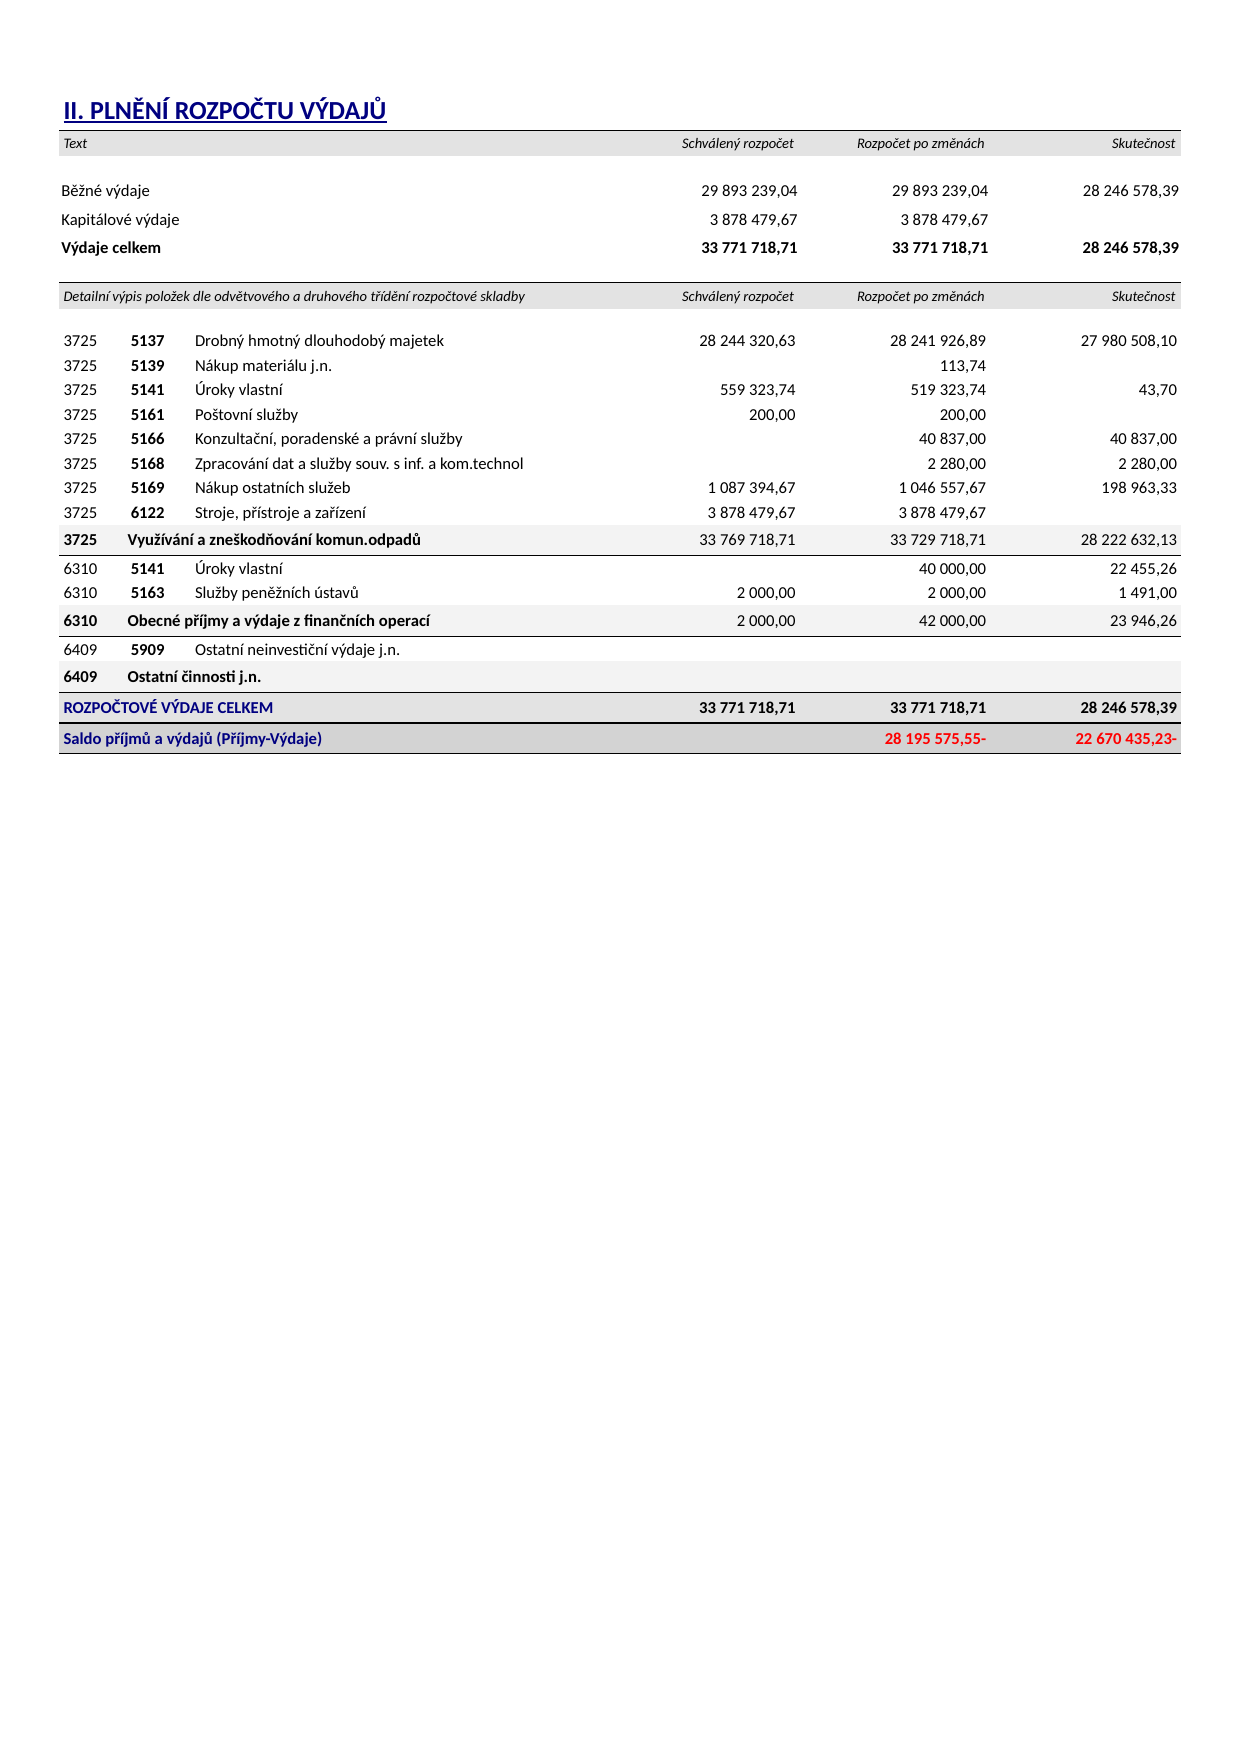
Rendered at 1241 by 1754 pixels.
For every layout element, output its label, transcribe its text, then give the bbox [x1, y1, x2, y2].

table_cell 23 946,26 [990, 605, 1181, 636]
table_cell 3725 [59, 451, 126, 476]
table_cell [990, 402, 1181, 427]
table_cell 27 980 508,10 [990, 329, 1181, 353]
table_cell Úroky vlastní [194, 378, 609, 402]
table_cell 3 878 479,67 [799, 205, 990, 233]
table_cell 3 878 479,67 [609, 205, 799, 233]
table_cell 5137 [126, 329, 194, 353]
table_cell 3 878 479,67 [609, 500, 799, 524]
table_cell 28 244 320,63 [609, 329, 799, 353]
table_cell 6310 [59, 605, 126, 636]
table_cell [990, 353, 1181, 378]
table_cell Kapitálové výdaje [59, 205, 609, 233]
table_cell [609, 451, 799, 476]
table_cell 198 963,33 [990, 476, 1181, 500]
table_cell 113,74 [799, 353, 990, 378]
table_cell 3725 [59, 402, 126, 427]
table_cell 3 878 479,67 [799, 500, 990, 524]
table_cell 3725 [59, 427, 126, 451]
table_cell 5141 [126, 378, 194, 402]
table_cell 33 769 718,71 [609, 525, 799, 555]
table_cell Text [59, 131, 609, 156]
table_cell Běžné výdaje [59, 176, 609, 205]
table_cell 3725 [59, 476, 126, 500]
table_cell 1 491,00 [990, 581, 1181, 605]
table_cell Skutečnost [990, 283, 1181, 309]
table_cell 29 893 239,04 [799, 176, 990, 205]
table_cell Ostatní činnosti j.n. [126, 661, 609, 692]
table_cell 559 323,74 [609, 378, 799, 402]
table_cell 28 241 926,89 [799, 329, 990, 353]
table_cell 40 000,00 [799, 556, 990, 581]
table_cell 5163 [126, 581, 194, 605]
table_cell 2 000,00 [609, 605, 799, 636]
table_cell Obecné příjmy a výdaje z finančních operací [126, 605, 609, 636]
table_cell Skutečnost [990, 131, 1181, 156]
table_cell 5161 [126, 402, 194, 427]
table_cell Schválený rozpočet [609, 131, 799, 156]
table_cell [609, 724, 799, 753]
table_cell 6122 [126, 500, 194, 524]
table_cell 28 195 575,55- [799, 724, 990, 753]
table_cell 33 771 718,71 [799, 693, 990, 722]
table_cell ROZPOČTOVÉ VÝDAJE CELKEM [59, 693, 609, 722]
table_cell Stroje, přístroje a zařízení [194, 500, 609, 524]
table_cell 5909 [126, 637, 194, 661]
table_cell [609, 637, 799, 661]
table_cell 6310 [59, 581, 126, 605]
table_cell 2 000,00 [799, 581, 990, 605]
table_cell [990, 500, 1181, 524]
table_cell 3725 [59, 378, 126, 402]
table_cell [609, 427, 799, 451]
table_cell 3725 [59, 500, 126, 524]
table_cell Rozpočet po změnách [799, 131, 990, 156]
table_cell Nákup materiálu j.n. [194, 353, 609, 378]
table_cell Konzultační, poradenské a právní služby [194, 427, 609, 451]
table_cell [990, 661, 1181, 692]
table_cell Nákup ostatních služeb [194, 476, 609, 500]
table_cell Využívání a zneškodňování komun.odpadů [126, 525, 609, 555]
table_cell 200,00 [609, 402, 799, 427]
table_cell 6409 [59, 637, 126, 661]
table_cell [609, 556, 799, 581]
table_cell 28 222 632,13 [990, 525, 1181, 555]
table_cell 519 323,74 [799, 378, 990, 402]
table_cell Drobný hmotný dlouhodobý majetek [194, 329, 609, 353]
table_cell [609, 661, 799, 692]
table_cell [59, 309, 1181, 329]
table_cell 43,70 [990, 378, 1181, 402]
table_cell [59, 262, 1181, 282]
table_cell 3725 [59, 353, 126, 378]
table_cell 200,00 [799, 402, 990, 427]
table_cell 2 000,00 [609, 581, 799, 605]
table_cell 5166 [126, 427, 194, 451]
table_cell [990, 637, 1181, 661]
table_cell Rozpočet po změnách [799, 283, 990, 309]
table_cell 28 246 578,39 [990, 176, 1181, 205]
table_cell 6310 [59, 556, 126, 581]
table_cell Zpracování dat a služby souv. s inf. a kom.technol [194, 451, 609, 476]
table_cell 42 000,00 [799, 605, 990, 636]
table_cell 33 771 718,71 [609, 693, 799, 722]
table_cell Detailní výpis položek dle odvětvového a druhového třídění rozpočtové skladby [59, 283, 609, 309]
table_cell 6409 [59, 661, 126, 692]
table_cell 33 771 718,71 [609, 234, 799, 262]
table_cell 1 087 394,67 [609, 476, 799, 500]
table_cell 3725 [59, 525, 126, 555]
table_cell 3725 [59, 329, 126, 353]
table_cell Služby peněžních ústavů [194, 581, 609, 605]
table_cell 1 046 557,67 [799, 476, 990, 500]
table_cell 2 280,00 [990, 451, 1181, 476]
table_cell [609, 353, 799, 378]
table_cell 5139 [126, 353, 194, 378]
table_cell Poštovní služby [194, 402, 609, 427]
table_cell 22 670 435,23- [990, 724, 1181, 753]
table_cell 33 729 718,71 [799, 525, 990, 555]
table_cell [990, 205, 1181, 233]
table_cell 2 280,00 [799, 451, 990, 476]
table_cell 5168 [126, 451, 194, 476]
table_cell 22 455,26 [990, 556, 1181, 581]
table_cell Úroky vlastní [194, 556, 609, 581]
table_cell Výdaje celkem [59, 234, 609, 262]
table_cell Ostatní neinvestiční výdaje j.n. [194, 637, 609, 661]
table_cell Schválený rozpočet [609, 283, 799, 309]
table_cell 5169 [126, 476, 194, 500]
table_cell 5141 [126, 556, 194, 581]
table_cell 28 246 578,39 [990, 234, 1181, 262]
table_cell [799, 637, 990, 661]
table_cell 40 837,00 [990, 427, 1181, 451]
table_cell 29 893 239,04 [609, 176, 799, 205]
table_cell 33 771 718,71 [799, 234, 990, 262]
table_cell [799, 661, 990, 692]
table_cell Saldo příjmů a výdajů (Příjmy-Výdaje) [59, 724, 609, 753]
table_cell 40 837,00 [799, 427, 990, 451]
table_cell [59, 156, 1181, 176]
table_cell 28 246 578,39 [990, 693, 1181, 722]
table_header II. PLNĚNÍ ROZPOČTU VÝDAJŮ [59, 90, 1181, 130]
